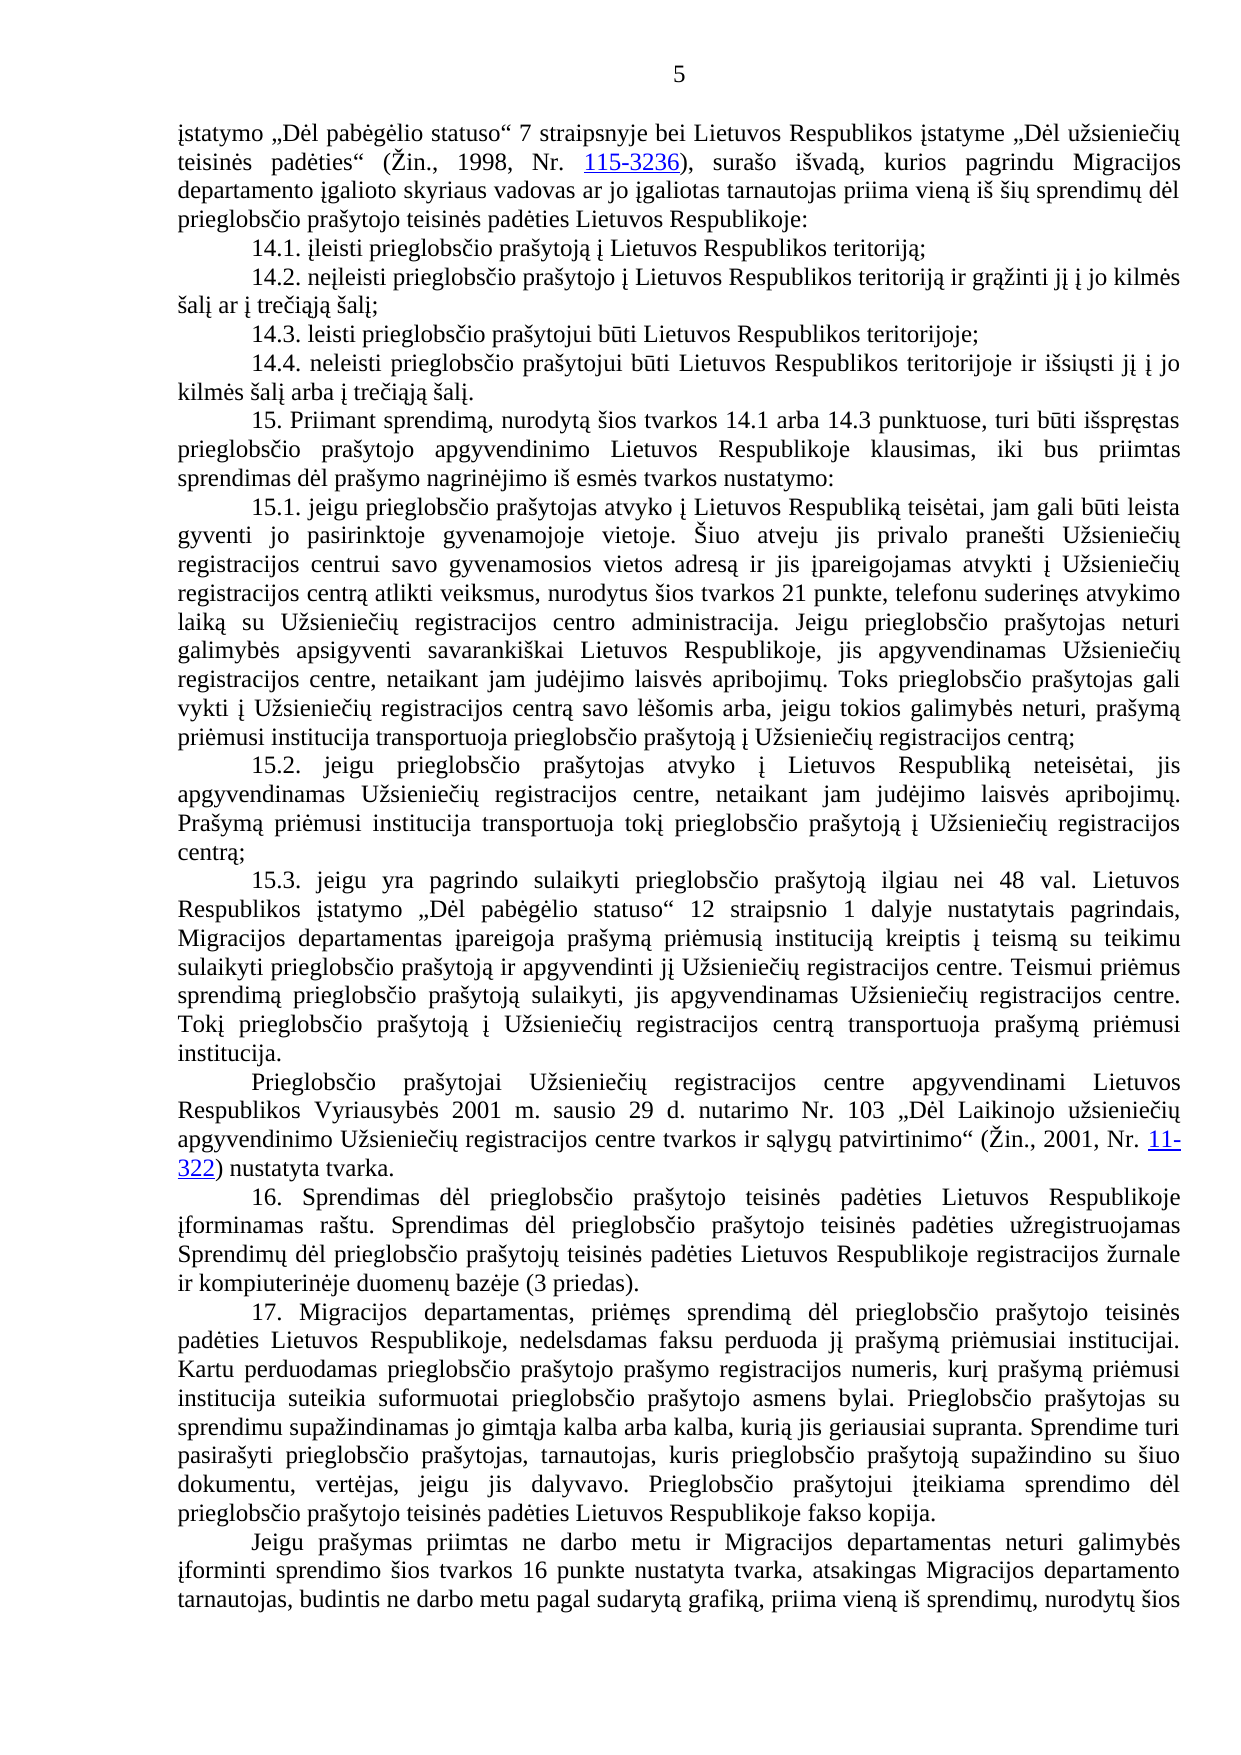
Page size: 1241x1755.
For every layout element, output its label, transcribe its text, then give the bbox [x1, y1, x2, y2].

text 15.2. jeigu prieglobsčio prašytojas atvyko į Lietuvos Respubliką neteisėtai, jis apgyvendinamas Užsieniečių registracijos centre, netaikant jam judėjimo laisvės apribojimų. Prašymą priėmusi institucija transportuoja tokį prieglobsčio prašytoją į Užsieniečių registracijos centrą; [177, 751, 1181, 866]
text 15. Priimant sprendimą, nurodytą šios tvarkos 14.1 arba 14.3 punktuose, turi būti išspręstas prieglobsčio prašytojo apgyvendinimo Lietuvos Respublikoje klausimas, iki bus priimtas sprendimas dėl prašymo nagrinėjimo iš esmės tvarkos nustatymo: [177, 406, 1181, 492]
text 14.1. įleisti prieglobsčio prašytoją į Lietuvos Respublikos teritoriją; [177, 233, 1181, 262]
text 14.3. leisti prieglobsčio prašytojui būti Lietuvos Respublikos teritorijoje; [177, 319, 1181, 348]
text Jeigu prašymas priimtas ne darbo metu ir Migracijos departamentas neturi galimybės įforminti sprendimo šios tvarkos 16 punkte nustatyta tvarka, atsakingas Migracijos departamento tarnautojas, budintis ne darbo metu pagal sudarytą grafiką, priima vieną iš sprendimų, nurodytų šios [177, 1527, 1181, 1613]
text 16. Sprendimas dėl prieglobsčio prašytojo teisinės padėties Lietuvos Respublikoje įforminamas raštu. Sprendimas dėl prieglobsčio prašytojo teisinės padėties užregistruojamas Sprendimų dėl prieglobsčio prašytojų teisinės padėties Lietuvos Respublikoje registracijos žurnale ir kompiuterinėje duomenų bazėje (3 priedas). [177, 1182, 1181, 1297]
text 17. Migracijos departamentas, priėmęs sprendimą dėl prieglobsčio prašytojo teisinės padėties Lietuvos Respublikoje, nedelsdamas faksu perduoda jį prašymą priėmusiai institucijai. Kartu perduodamas prieglobsčio prašytojo prašymo registracijos numeris, kurį prašymą priėmusi institucija suteikia suformuotai prieglobsčio prašytojo asmens bylai. Prieglobsčio prašytojas su sprendimu supažindinamas jo gimtąja kalba arba kalba, kurią jis geriausiai supranta. Sprendime turi pasirašyti prieglobsčio prašytojas, tarnautojas, kuris prieglobsčio prašytoją supažindino su šiuo dokumentu, vertėjas, jeigu jis dalyvavo. Prieglobsčio prašytojui įteikiama sprendimo dėl prieglobsčio prašytojo teisinės padėties Lietuvos Respublikoje fakso kopija. [177, 1297, 1181, 1527]
text 14.2. neįleisti prieglobsčio prašytojo į Lietuvos Respublikos teritoriją ir grąžinti jį į jo kilmės šalį ar į trečiąją šalį; [177, 262, 1181, 319]
text 15.3. jeigu yra pagrindo sulaikyti prieglobsčio prašytoją ilgiau nei 48 val. Lietuvos Respublikos įstatymo „Dėl pabėgėlio statuso“ 12 straipsnio 1 dalyje nustatytais pagrindais, Migracijos departamentas įpareigoja prašymą priėmusią instituciją kreiptis į teismą su teikimu sulaikyti prieglobsčio prašytoją ir apgyvendinti jį Užsieniečių registracijos centre. Teismui priėmus sprendimą prieglobsčio prašytoją sulaikyti, jis apgyvendinamas Užsieniečių registracijos centre. Tokį prieglobsčio prašytoją į Užsieniečių registracijos centrą transportuoja prašymą priėmusi institucija. [177, 866, 1181, 1067]
text 15.1. jeigu prieglobsčio prašytojas atvyko į Lietuvos Respubliką teisėtai, jam gali būti leista gyventi jo pasirinktoje gyvenamojoje vietoje. Šiuo atveju jis privalo pranešti Užsieniečių registracijos centrui savo gyvenamosios vietos adresą ir jis įpareigojamas atvykti į Užsieniečių registracijos centrą atlikti veiksmus, nurodytus šios tvarkos 21 punkte, telefonu suderinęs atvykimo laiką su Užsieniečių registracijos centro administracija. Jeigu prieglobsčio prašytojas neturi galimybės apsigyventi savarankiškai Lietuvos Respublikoje, jis apgyvendinamas Užsieniečių registracijos centre, netaikant jam judėjimo laisvės apribojimų. Toks prieglobsčio prašytojas gali vykti į Užsieniečių registracijos centrą savo lėšomis arba, jeigu tokios galimybės neturi, prašymą priėmusi institucija transportuoja prieglobsčio prašytoją į Užsieniečių registracijos centrą; [177, 492, 1181, 751]
text Prieglobsčio prašytojai Užsieniečių registracijos centre apgyvendinami Lietuvos Respublikos Vyriausybės 2001 m. sausio 29 d. nutarimo Nr. 103 „Dėl Laikinojo užsieniečių apgyvendinimo Užsieniečių registracijos centre tvarkos ir sąlygų patvirtinimo“ (Žin., 2001, Nr. 11-322) nustatyta tvarka. [177, 1067, 1181, 1182]
text 14.4. neleisti prieglobsčio prašytojui būti Lietuvos Respublikos teritorijoje ir išsiųsti jį į jo kilmės šalį arba į trečiąją šalį. [177, 348, 1181, 406]
text įstatymo „Dėl pabėgėlio statuso“ 7 straipsnyje bei Lietuvos Respublikos įstatyme „Dėl užsieniečių teisinės padėties“ (Žin., 1998, Nr. 115-3236), surašo išvadą, kurios pagrindu Migracijos departamento įgalioto skyriaus vadovas ar jo įgaliotas tarnautojas priima vieną iš šių sprendimų dėl prieglobsčio prašytojo teisinės padėties Lietuvos Respublikoje: [177, 118, 1181, 233]
